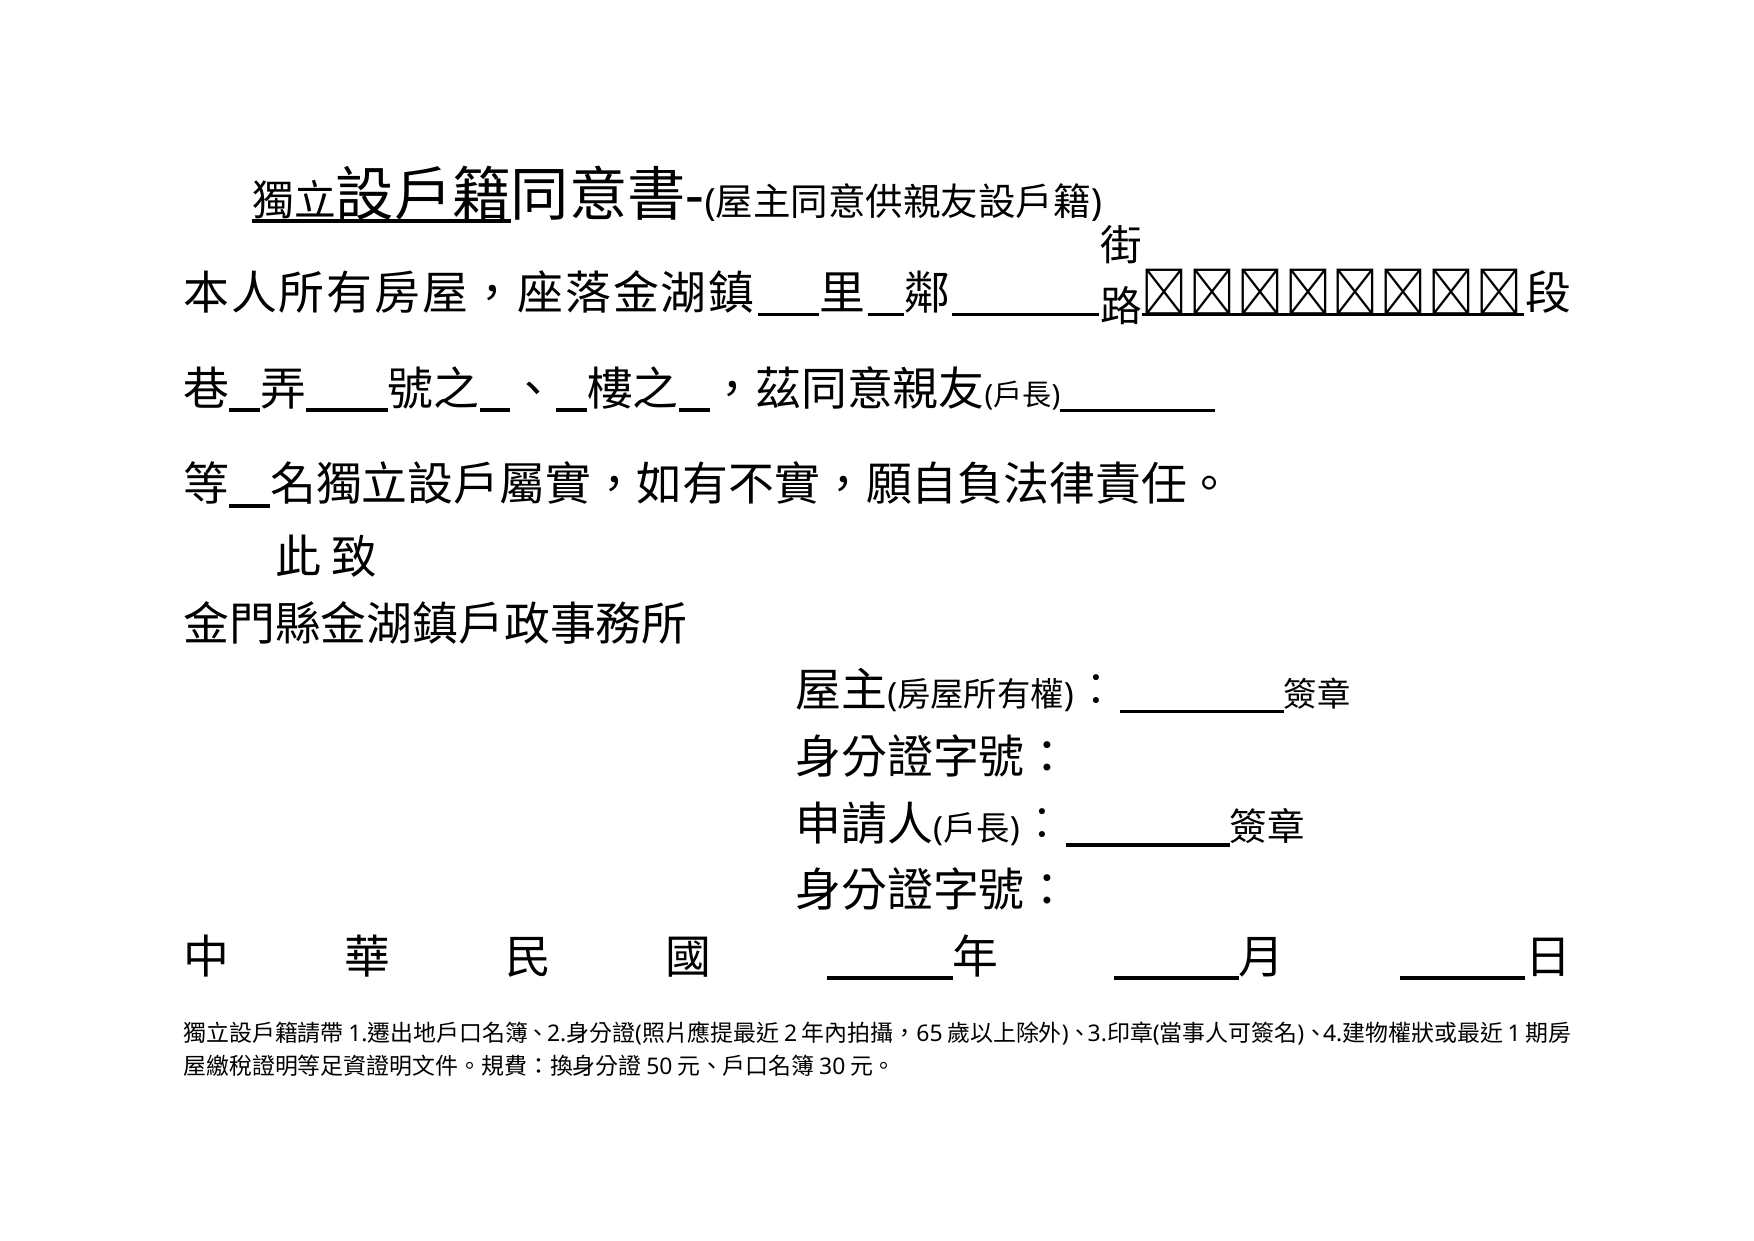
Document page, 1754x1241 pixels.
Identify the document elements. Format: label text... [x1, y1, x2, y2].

text 獨立設戶籍請帶1.遷出地戶口名簿、2.身分證(照片應提最近2年內拍攝，65歲以上除外)、3.印章(當事人可簽名)、4.建物權狀或最近1期房屋繳稅證明等足資證明文件。規費：換身分證50元、戶口名簿30元。 [183, 1015, 1571, 1081]
text 本人所有房屋，座落金湖鎮 里 鄰 街路段 巷 弄 號之 、 樓之 ，茲同意親友(戶長) [183, 232, 1571, 424]
text 此 致 [183, 520, 1571, 587]
text 中華民國 年 月 日 [183, 920, 1571, 986]
text 獨立設戶籍同意書-(屋主同意供親友設戶籍) [183, 148, 1571, 232]
text 申請人(戶長)︰ 簽章 [183, 787, 1571, 853]
text 身分證字號： [183, 720, 1571, 787]
text 身分證字號： [183, 853, 1571, 920]
text 金門縣金湖鎮戶政事務所 [183, 587, 1571, 653]
text 等 名獨立設戶屬實，如有不實，願自負法律責任。 [183, 424, 1571, 520]
text 屋主(房屋所有權)︰ 簽章 [183, 653, 1571, 720]
